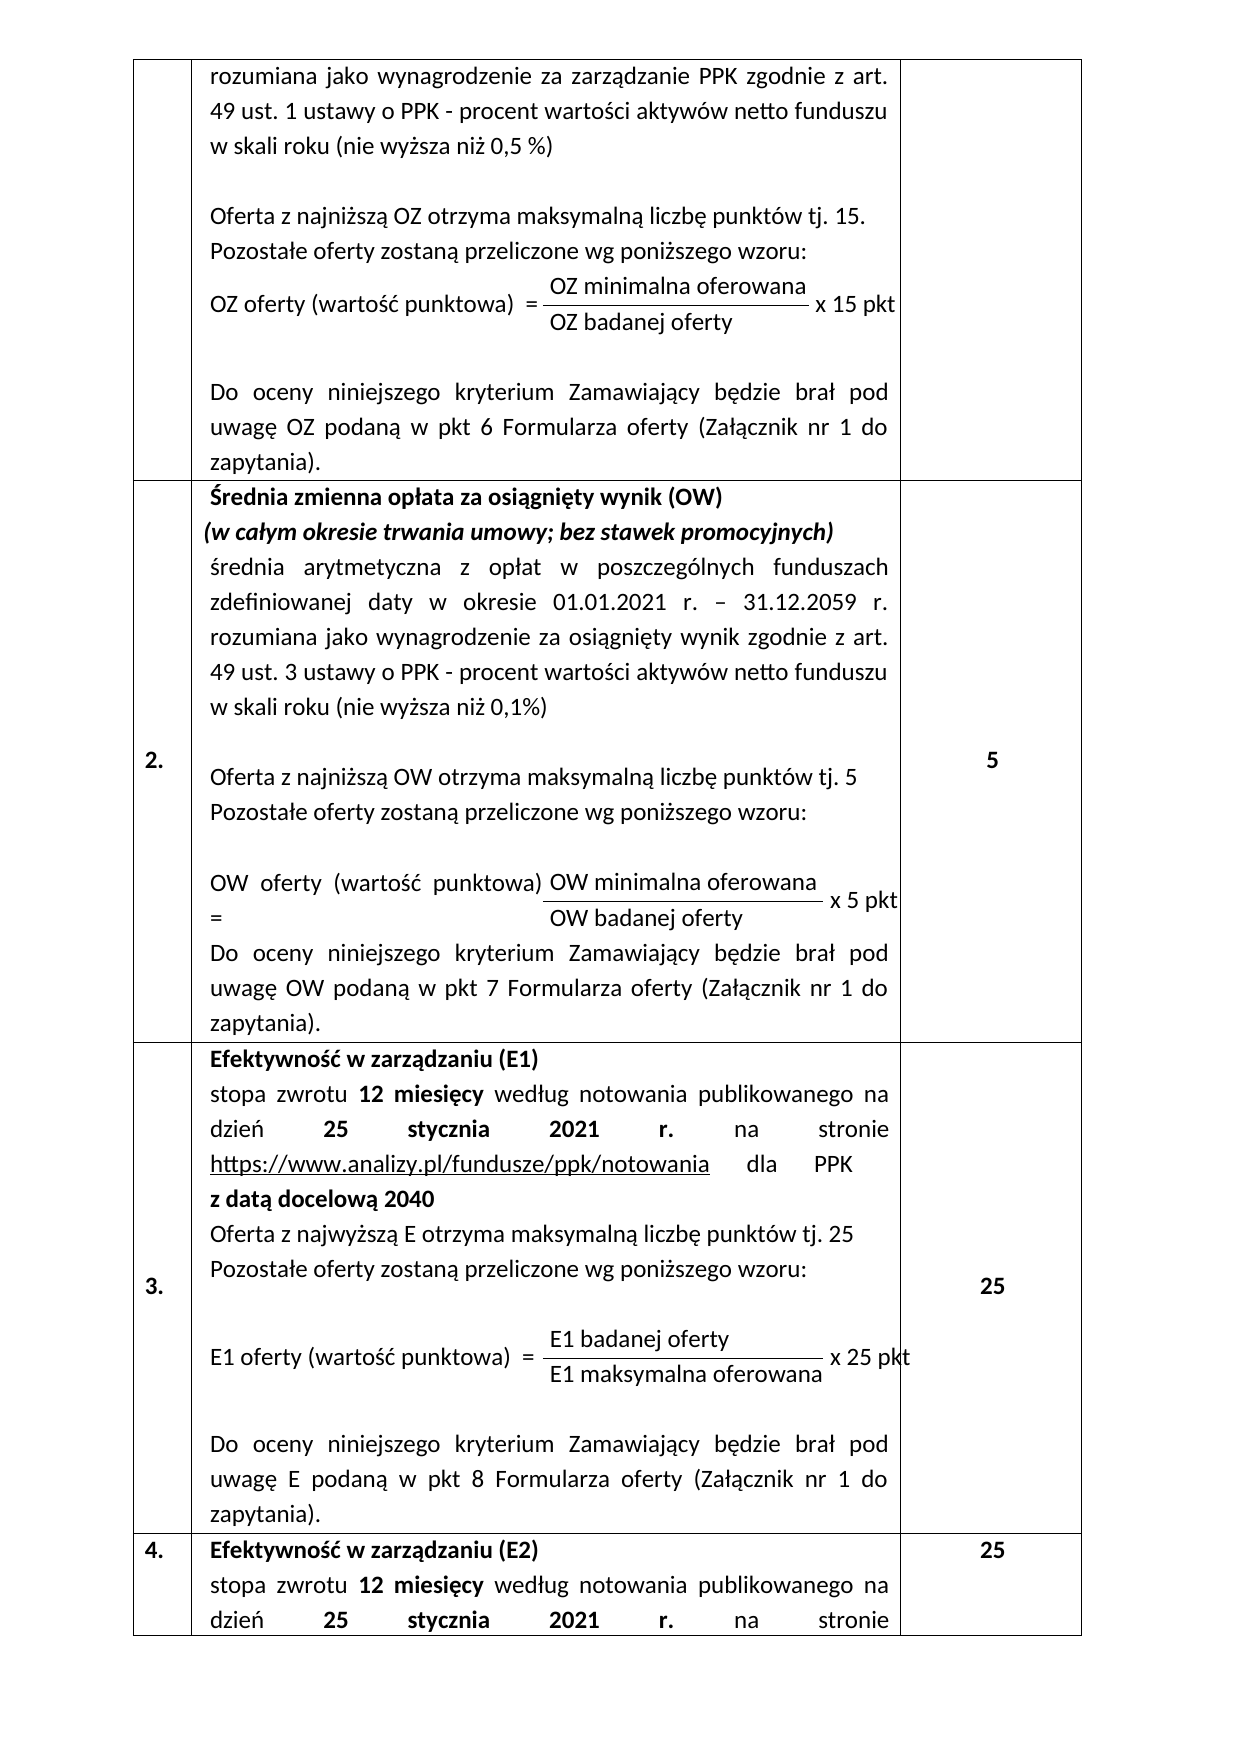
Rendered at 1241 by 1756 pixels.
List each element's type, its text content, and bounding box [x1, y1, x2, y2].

table_cell OW badanej oferty [543, 902, 823, 937]
table_cell rozumiana jako wynagrodzenie za zarządzanie PPK zgodnie z art. 49 ust. 1 ustawy o PPK - procent wartości aktywów netto funduszu w skali roku (nie wyższa niż 0,5 %) Oferta z najniższą OZ otrzyma maksymalną liczbę punktów tj. 15. Pozostałe oferty zostaną przeliczone wg poniższego wzoru: Do oceny niniejszego kryterium Zamawiający będzie brał pod uwagę OZ podaną w pkt 6 Formularza oferty (Załącznik nr 1 do zapytania). [192, 60, 900, 480]
table_cell 2. [134, 481, 191, 1042]
table_header x 5 pkt [823, 866, 900, 937]
table_header OW minimalna oferowana [543, 866, 823, 901]
table_cell Efektywność w zarządzaniu (E2) stopa zwrotu 12 miesięcy według notowania publikowanego na dzień 25 stycznia 2021 r. na stronie https://www.analizy.pl/fundusze/ppk/notowania dla PPK z datą docelową 2050 Oferta z najwyższą E otrzyma maksymalną liczbę punktów tj. 25 Pozostałe oferty zostaną przeliczone wg poniższego wzoru: Do oceny niniejszego kryterium Zamawiający będzie brał pod uwagę E podaną w pkt 9 Formularza oferty (Załącznik nr 1 do zapytania). [192, 1534, 900, 1635]
table_header OW oferty (wartość punktowa) = [203, 866, 543, 937]
table_header OZ minimalna oferowana [543, 270, 808, 305]
table_cell 25 [901, 1534, 1081, 1635]
table_cell 5 [901, 481, 1081, 1042]
table_cell [134, 60, 191, 480]
table_cell 25 [901, 1043, 1081, 1533]
table_header OZ oferty (wartość punktowa) = [203, 270, 543, 341]
table_cell E1 maksymalna oferowana [543, 1359, 823, 1393]
table_cell [901, 60, 1081, 480]
table_cell OZ badanej oferty [543, 306, 808, 341]
table_header E1 badanej oferty [543, 1323, 823, 1357]
table_cell 4. [134, 1534, 191, 1635]
table_header E1 oferty (wartość punktowa) = [203, 1323, 543, 1393]
table_cell Efektywność w zarządzaniu (E1) stopa zwrotu 12 miesięcy według notowania publikowanego na dzień 25 stycznia 2021 r. na stronie https://www.analizy.pl/fundusze/ppk/notowania dla PPK z datą docelową 2040 Oferta z najwyższą E otrzyma maksymalną liczbę punktów tj. 25 Pozostałe oferty zostaną przeliczone wg poniższego wzoru: Do oceny niniejszego kryterium Zamawiający będzie brał pod uwagę E podaną w pkt 8 Formularza oferty (Załącznik nr 1 do zapytania). [192, 1043, 900, 1533]
table_cell 3. [134, 1043, 191, 1533]
table_cell Średnia zmienna opłata za osiągnięty wynik (OW) (w całym okresie trwania umowy; bez stawek promocyjnych) średnia arytmetyczna z opłat w poszczególnych funduszach zdefiniowanej daty w okresie 01.01.2021 r. – 31.12.2059 r. rozumiana jako wynagrodzenie za osiągnięty wynik zgodnie z art. 49 ust. 3 ustawy o PPK - procent wartości aktywów netto funduszu w skali roku (nie wyższa niż 0,1%) Oferta z najniższą OW otrzyma maksymalną liczbę punktów tj. 5 Pozostałe oferty zostaną przeliczone wg poniższego wzoru: Do oceny niniejszego kryterium Zamawiający będzie brał pod uwagę OW podaną w pkt 7 Formularza oferty (Załącznik nr 1 do zapytania). [192, 481, 900, 1042]
table_header x 15 pkt [809, 270, 900, 341]
table_header x 25 pkt [823, 1323, 900, 1393]
